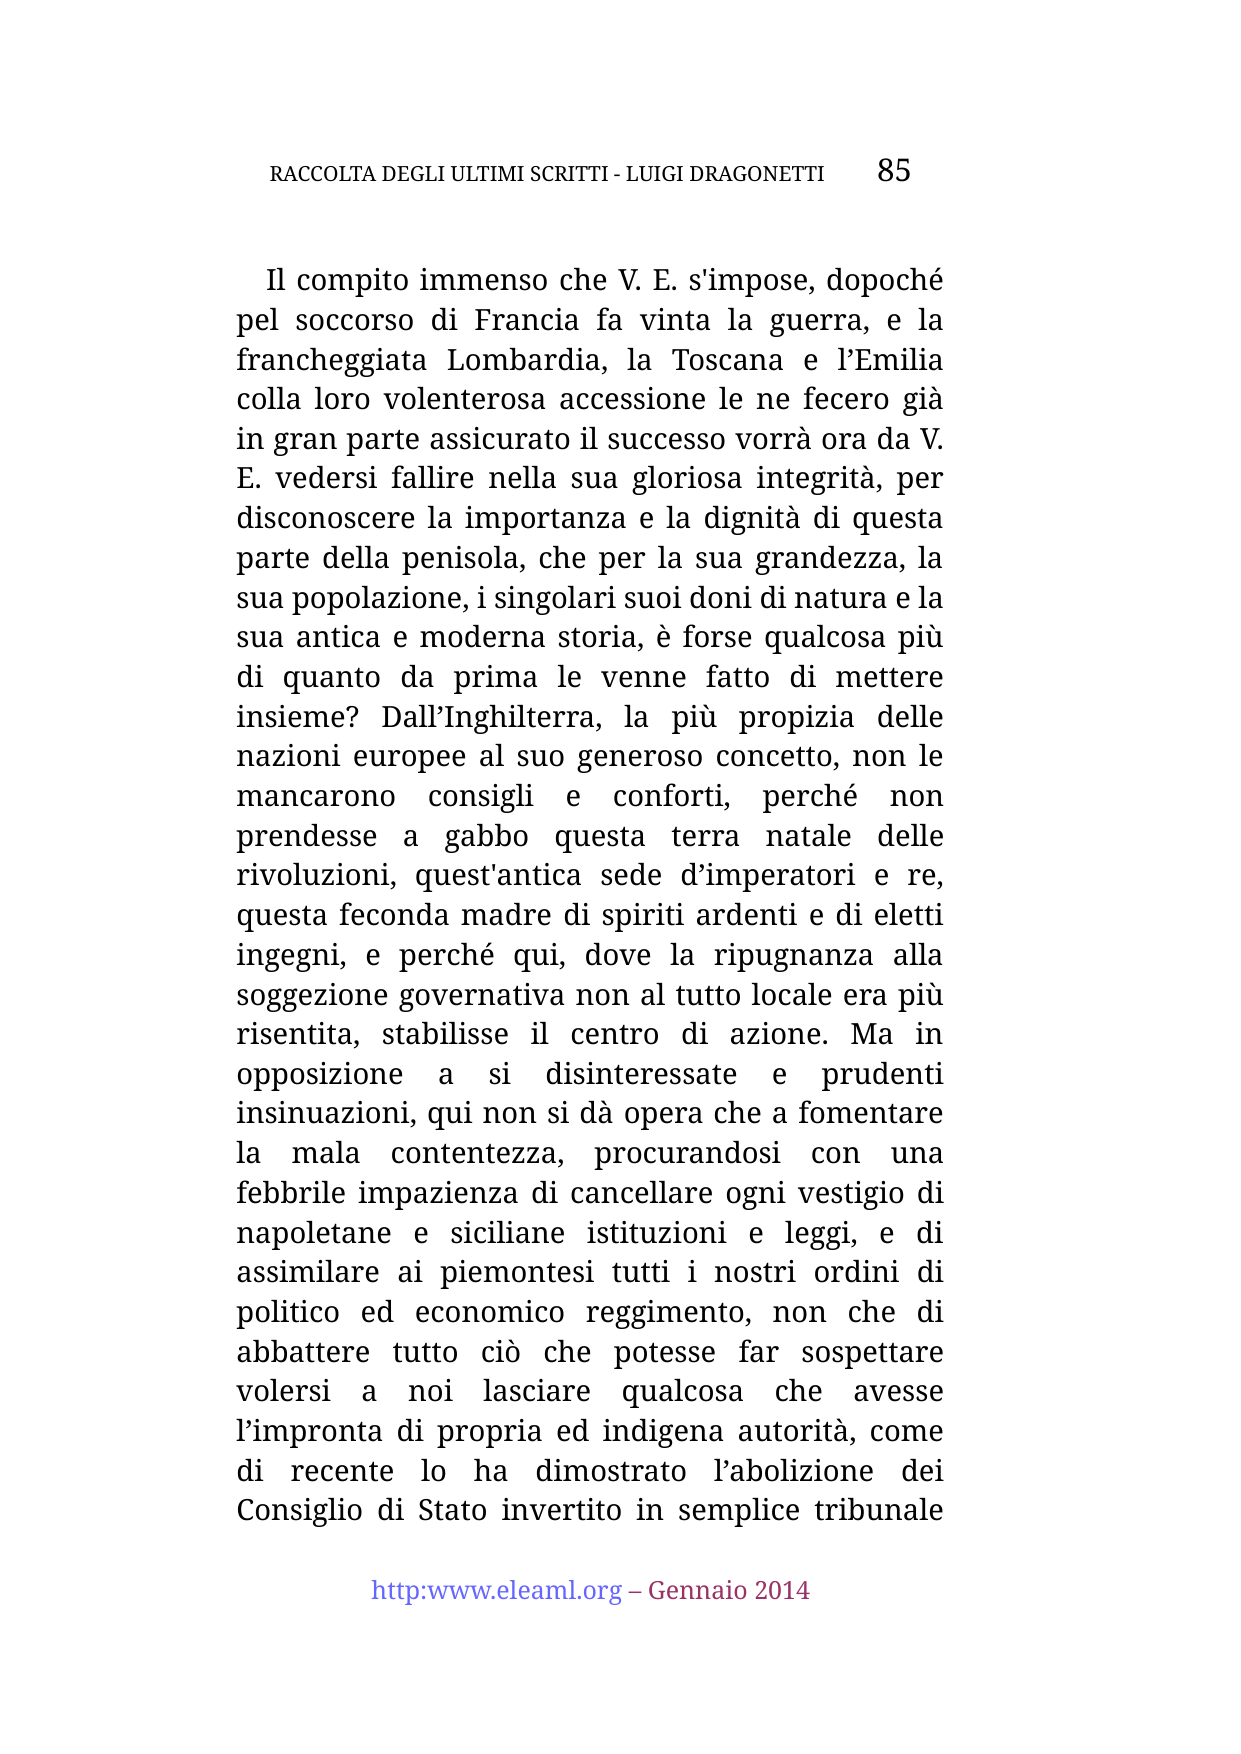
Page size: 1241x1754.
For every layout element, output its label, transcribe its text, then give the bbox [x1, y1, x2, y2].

text Il compito immenso che V. E. s'impose, dopoché pel soccorso di Francia fa vinta la guerra, e la francheggiata Lombardia, la Toscana e l’Emilia colla loro volenterosa accessione le ne fecero già in gran parte assicurato il successo vorrà ora da V. E. vedersi fallire nella sua gloriosa integrità, per disconoscere la importanza e la dignità di questa parte della penisola, che per la sua grandezza, la sua popolazione, i singolari suoi doni di natura e la sua antica e moderna storia, è forse qualcosa più di quanto da prima le venne fatto di mettere insieme? Dall’Inghilterra, la più propizia delle nazioni europee al suo generoso concetto, non le mancarono consigli e conforti, perché non prendesse a gabbo questa terra natale delle rivoluzioni, quest'antica sede d’imperatori e re, questa feconda madre di spiriti ardenti e di eletti ingegni, e perché qui, dove la ripugnanza alla soggezione governativa non al tutto locale era più risentita, stabilisse il centro di azione. Ma in opposizione a si disinteressate e prudenti insinuazioni, qui non si dà opera che a fomentare la mala contentezza, procurandosi con una febbrile impazienza di cancellare ogni vestigio di napoletane e siciliane istituzioni e leggi, e di assimilare ai piemontesi tutti i nostri ordini di politico ed economico reggimento, non che di abbattere tutto ciò che potesse far sospettare volersi a noi lasciare qualcosa che avesse l’impronta di propria ed indigena autorità, come di recente lo ha dimostrato l’abolizione dei Consiglio di Stato invertito in semplice tribunale [236, 259, 945, 1529]
